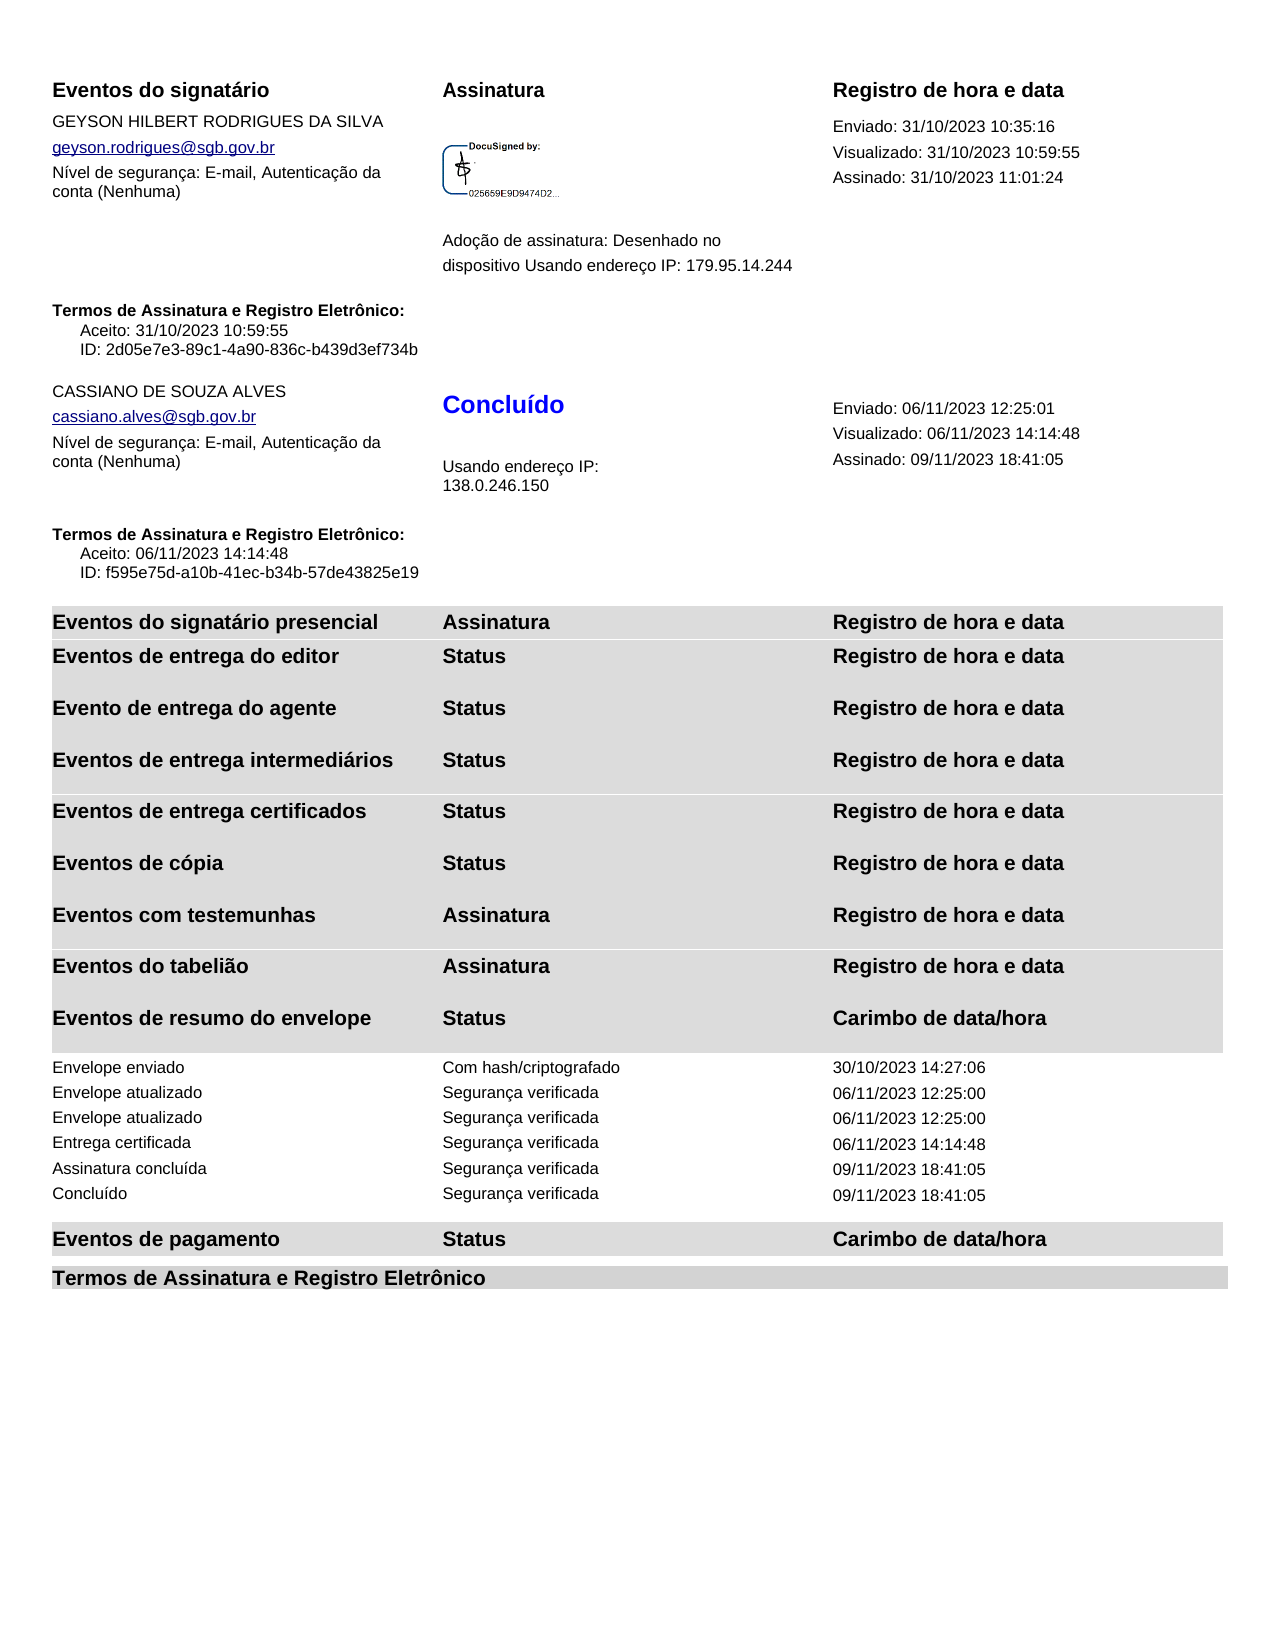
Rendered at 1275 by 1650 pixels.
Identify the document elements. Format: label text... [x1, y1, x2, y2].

text Eventos do signatário Assinatura Registro de hora e data [52, 77, 1223, 101]
text Aceito: 31/10/2023 10:59:55 [80, 320, 426, 339]
text cassiano.alves@sgb.gov.br [52, 407, 426, 426]
table_cell Carimbo de data/hora [726, 1001, 1223, 1053]
text Termos de Assinatura e Registro Eletrônico: [52, 525, 1239, 544]
table_cell Registro de hora e data [726, 795, 1223, 846]
table_cell Registro de hora e data [726, 898, 1223, 949]
text Usando endereço IP: 138.0.246.150 [442, 457, 710, 495]
text GEYSON HILBERT RODRIGUES DA SILVA [52, 112, 426, 131]
table_cell Status [418, 691, 726, 743]
table_cell Status [418, 743, 726, 794]
table_cell Eventos de entrega do editor [52, 640, 418, 691]
text Visualizado: 31/10/2023 10:59:55 [833, 143, 1239, 162]
subtitle Concluído [442, 390, 710, 418]
table_cell Carimbo de data/hora [726, 1222, 1223, 1256]
table_cell Envelope enviado Envelope atualizado Envelope atualizado Entrega certificada Assinatura concluída Concluído [52, 1053, 418, 1222]
table_cell Eventos de cópia [52, 846, 418, 898]
table_cell Eventos de pagamento [52, 1222, 418, 1256]
text Assinado: 09/11/2023 18:41:05 [833, 449, 1239, 469]
table_cell Com hash/criptografado Segurança verificada Segurança verificada Segurança verificada Segurança verificada Segurança verificada [418, 1053, 726, 1222]
text Adoção de assinatura: Desenhado no dispositivo Usando endereço IP: 179.95.14.244 [442, 231, 804, 275]
text Termos de Assinatura e Registro Eletrônico [52, 1266, 1239, 1289]
table_header Assinatura [418, 606, 726, 639]
table_cell Status [418, 1001, 726, 1053]
table_cell Registro de hora e data [726, 846, 1223, 898]
table_cell Status [418, 846, 726, 898]
table_cell Registro de hora e data [726, 743, 1223, 794]
table_cell Status [418, 1222, 726, 1256]
table_cell Eventos de entrega certificados [52, 795, 418, 846]
table_cell Eventos de resumo do envelope [52, 1001, 418, 1053]
text geyson.rodrigues@sgb.gov.br [52, 137, 426, 157]
table_cell Evento de entrega do agente [52, 691, 418, 743]
table_cell Status [418, 795, 726, 846]
text ID: 2d05e7e3-89c1-4a90-836c-b439d3ef734b [52, 340, 426, 359]
table_header Eventos do signatário presencial [52, 606, 418, 639]
text Nível de segurança: E-mail, Autenticação da conta (Nenhuma) [52, 163, 426, 201]
text ID: f595e75d-a10b-41ec-b34b-57de43825e19 [80, 563, 1239, 582]
table_cell Registro de hora e data [726, 691, 1223, 743]
table_cell Assinatura [418, 898, 726, 949]
table_cell 30/10/2023 14:27:06 06/11/2023 12:25:00 06/11/2023 12:25:00 06/11/2023 14:14:48 09/11/2023 18:41:05 09/11/2023 18:41:05 [726, 1053, 1223, 1222]
table_cell Assinatura [418, 950, 726, 1001]
text Termos de Assinatura e Registro Eletrônico: [52, 301, 426, 320]
text CASSIANO DE SOUZA ALVES [52, 382, 426, 401]
table_cell Eventos de entrega intermediários [52, 743, 418, 794]
table_cell Eventos com testemunhas [52, 898, 418, 949]
table_cell Registro de hora e data [726, 950, 1223, 1001]
table_header Registro de hora e data [726, 606, 1223, 639]
table_cell Status [418, 640, 726, 691]
table_cell Eventos do tabelião [52, 950, 418, 1001]
table_cell Registro de hora e data [726, 640, 1223, 691]
text Visualizado: 06/11/2023 14:14:48 [833, 424, 1239, 443]
text Nível de segurança: E-mail, Autenticação da conta (Nenhuma) [52, 433, 426, 471]
text Aceito: 06/11/2023 14:14:48 [80, 544, 1239, 563]
text Enviado: 06/11/2023 12:25:01 [833, 398, 1239, 418]
text Enviado: 31/10/2023 10:35:16 [833, 117, 1239, 136]
text Assinado: 31/10/2023 11:01:24 [833, 168, 1239, 187]
